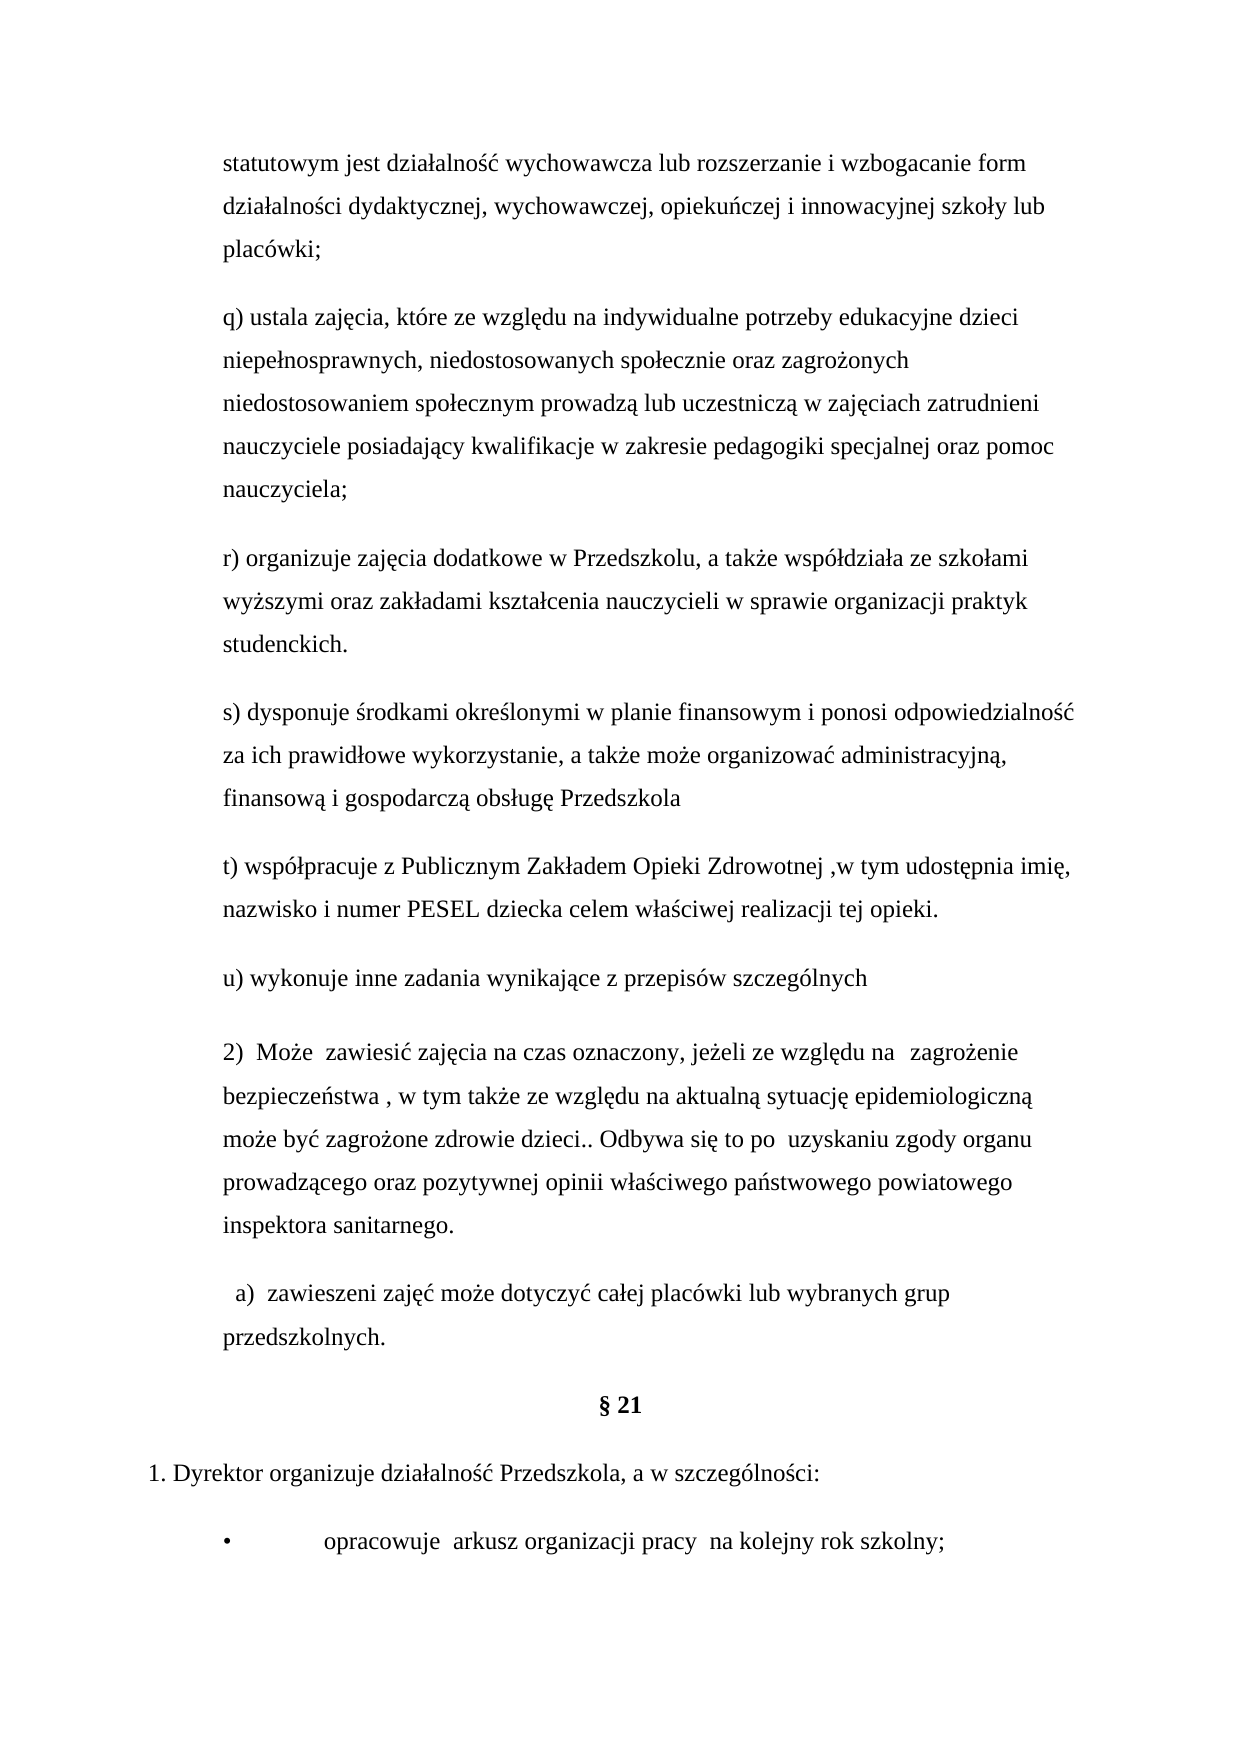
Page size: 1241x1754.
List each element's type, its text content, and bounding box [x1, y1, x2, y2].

text q) ustala zajęcia, które ze względu na indywidualne potrzeby edukacyjne dzieci niepełnosprawnych, niedostosowanych społecznie oraz zagrożonych niedostosowaniem społecznym prowadzą lub uczestniczą w zajęciach zatrudnieni nauczyciele posiadający kwalifikacje w zakresie pedagogiki specjalnej oraz pomoc nauczyciela; [223, 302, 1093, 503]
text 1. Dyrektor organizuje działalność Przedszkola, a w szczególności: [148, 1458, 1093, 1487]
text § 21 [148, 1390, 1093, 1418]
text statutowym jest działalność wychowawcza lub rozszerzanie i wzbogacanie form działalności dydaktycznej, wychowawczej, opiekuńczej i innowacyjnej szkoły lub placówki; [223, 148, 1093, 263]
text r) organizuje zajęcia dodatkowe w Przedszkolu, a także współdziała ze szkołami wyższymi oraz zakładami kształcenia nauczycieli w sprawie organizacji praktyk studenckich. [223, 543, 1093, 658]
text t) współpracuje z Publicznym Zakładem Opieki Zdrowotnej ,w tym udostępnia imię, nazwisko i numer PESEL dziecka celem właściwej realizacji tej opieki. [223, 851, 1093, 923]
list opracowuje arkusz organizacji pracy na kolejny rok szkolny; [223, 1526, 1093, 1555]
text s) dysponuje środkami określonymi w planie finansowym i ponosi odpowiedzialność za ich prawidłowe wykorzystanie, a także może organizować administracyjną, finansową i gospodarczą obsługę Przedszkola [223, 697, 1093, 812]
text a) zawieszeni zajęć może dotyczyć całej placówki lub wybranych grup przedszkolnych. [223, 1278, 1093, 1350]
text 2) Może zawiesić zajęcia na czas oznaczony, jeżeli ze względu na zagrożenie bezpieczeństwa , w tym także ze względu na aktualną sytuację epidemiologiczną może być zagrożone zdrowie dzieci.. Odbywa się to po uzyskaniu zgody organu prowadzącego oraz pozytywnej opinii właściwego państwowego powiatowego inspektora sanitarnego. [223, 1031, 1093, 1239]
text u) wykonuje inne zadania wynikające z przepisów szczególnych [223, 963, 1093, 991]
